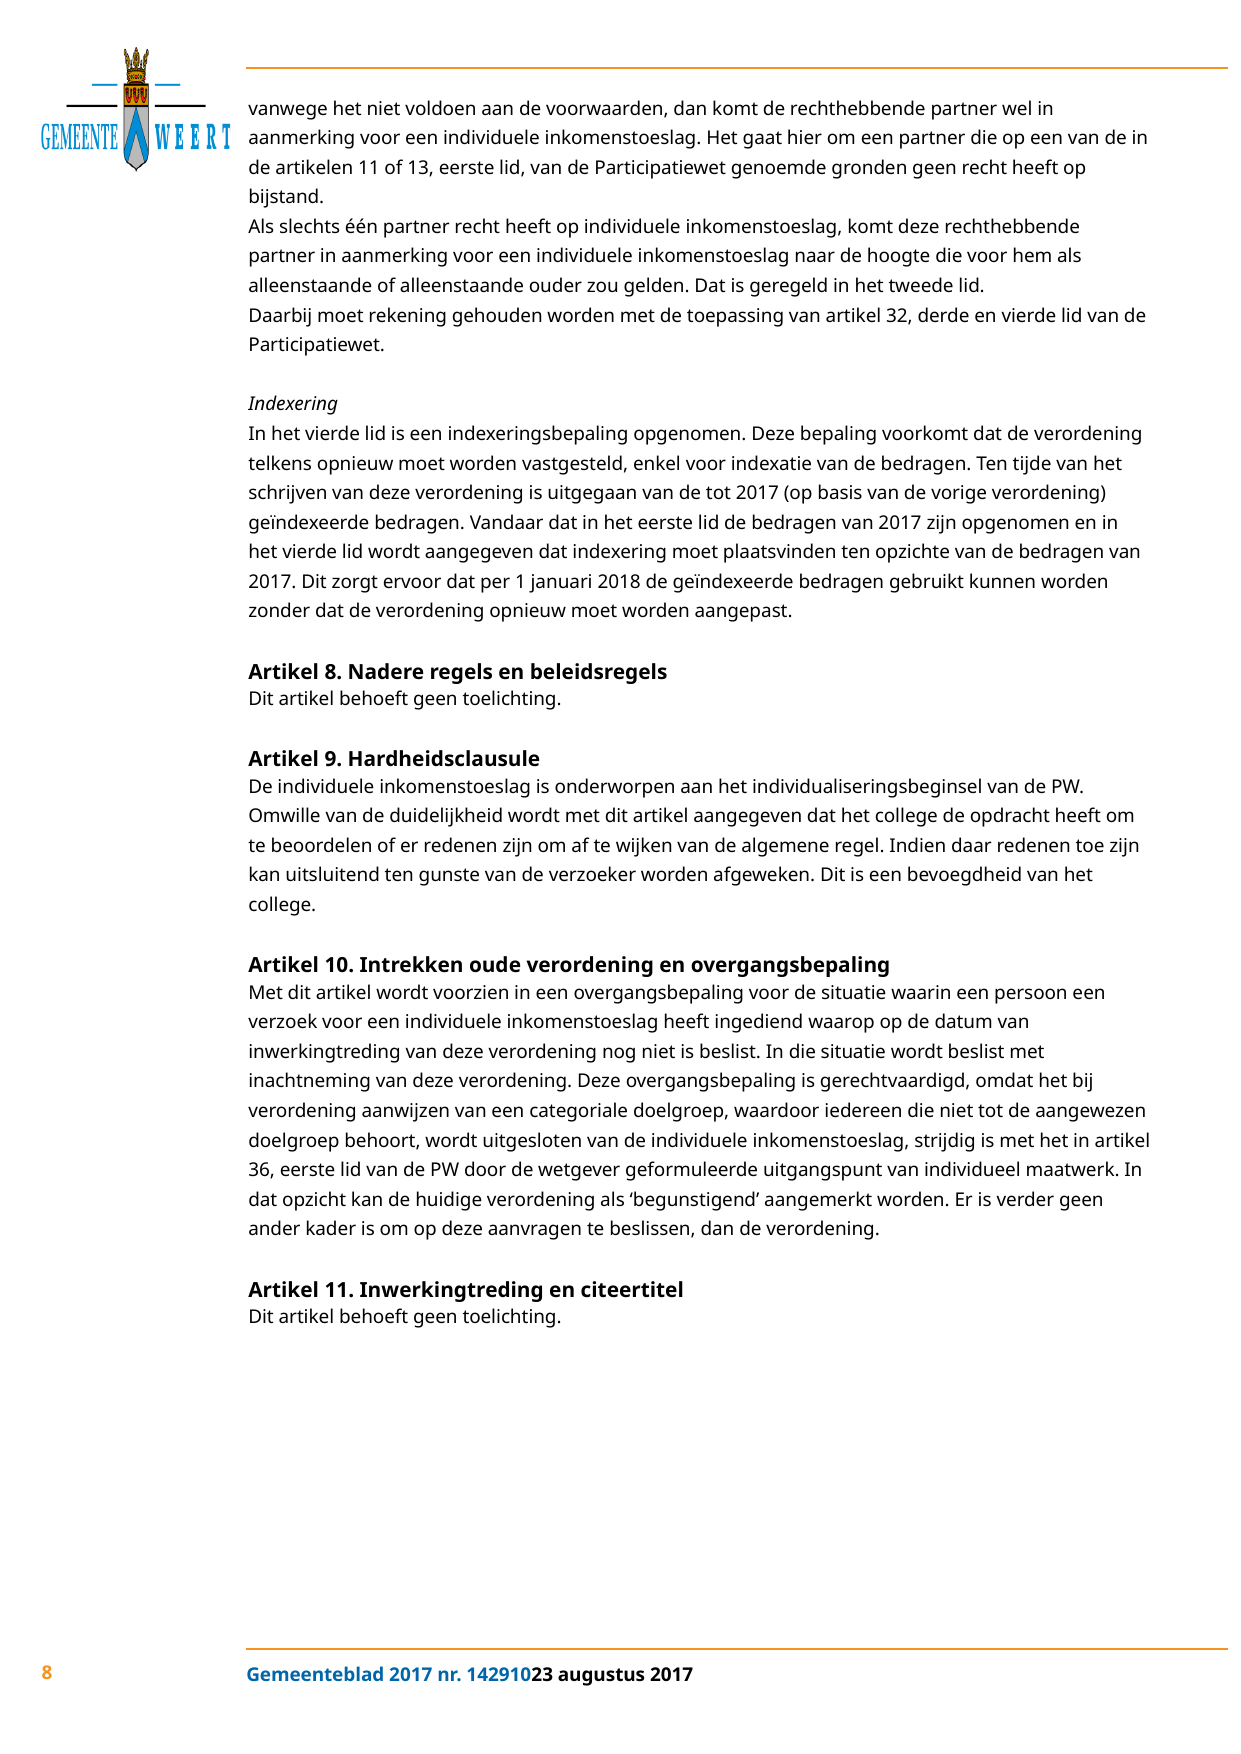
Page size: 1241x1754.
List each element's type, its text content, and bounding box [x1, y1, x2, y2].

text Dit artikel behoeft geen toelichting. [248, 685, 1152, 711]
text Met dit artikel wordt voorzien in een overgangsbepaling voor de situatie waarin een persoon een verzoek voor een individuele inkomenstoeslag heeft ingediend waarop op de datum van inwerkingtreding van deze verordening nog niet is beslist. In die situatie wordt beslist met inachtneming van deze verordening. Deze overgangsbepaling is gerechtvaardigd, omdat het bij verordening aanwijzen van een categoriale doelgroep, waardoor iedereen die niet tot de aangewezen doelgroep behoort, wordt uitgesloten van de individuele inkomenstoeslag, strijdig is met het in artikel 36, eerste lid van de PW door de wetgever geformuleerde uitgangspunt van individueel maatwerk. In dat opzicht kan de huidige verordening als ‘begunstigend’ aangemerkt worden. Er is verder geen ander kader is om op deze aanvragen te beslissen, dan de verordening. [248, 979, 1152, 1241]
text vanwege het niet voldoen aan de voorwaarden, dan komt de rechthebbende partner wel in aanmerking voor een individuele inkomenstoeslag. Het gaat hier om een partner die op een van de in de artikelen 11 of 13, eerste lid, van de Participatiewet genoemde gronden geen recht heeft op bijstand. [248, 95, 1152, 209]
text Artikel 11. Inwerkingtreding en citeertitel [248, 1275, 1152, 1303]
text Daarbij moet rekening gehouden worden met de toepassing van artikel 32, derde en vierde lid van de Participatiewet. [248, 302, 1152, 357]
text Artikel 9. Hardheidsclausule [248, 744, 1152, 773]
text Indexering [248, 391, 1152, 416]
text Dit artikel behoeft geen toelichting. [248, 1303, 1152, 1329]
text Artikel 10. Intrekken oude verordening en overgangsbepaling [248, 950, 1152, 979]
text De individuele inkomenstoeslag is onderworpen aan het individualiseringsbeginsel van de PW. Omwille van de duidelijkheid wordt met dit artikel aangegeven dat het college de opdracht heeft om te beoordelen of er redenen zijn om af te wijken van de algemene regel. Indien daar redenen toe zijn kan uitsluitend ten gunste van de verzoeker worden afgeweken. Dit is een bevoegdheid van het college. [248, 773, 1152, 917]
text In het vierde lid is een indexeringsbepaling opgenomen. Deze bepaling voorkomt dat de verordening telkens opnieuw moet worden vastgesteld, enkel voor indexatie van de bedragen. Ten tijde van het schrijven van deze verordening is uitgegaan van de tot 2017 (op basis van de vorige verordening) geïndexeerde bedragen. Vandaar dat in het eerste lid de bedragen van 2017 zijn opgenomen en in het vierde lid wordt aangegeven dat indexering moet plaatsvinden ten opzichte van de bedragen van 2017. Dit zorgt ervoor dat per 1 januari 2018 de geïndexeerde bedragen gebruikt kunnen worden zonder dat de verordening opnieuw moet worden aangepast. [248, 420, 1152, 623]
picture [41, 47, 231, 172]
text Artikel 8. Nadere regels en beleidsregels [248, 657, 1152, 685]
text Als slechts één partner recht heeft op individuele inkomenstoeslag, komt deze rechthebbende partner in aanmerking voor een individuele inkomenstoeslag naar de hoogte die voor hem als alleenstaande of alleenstaande ouder zou gelden. Dat is geregeld in het tweede lid. [248, 213, 1152, 298]
